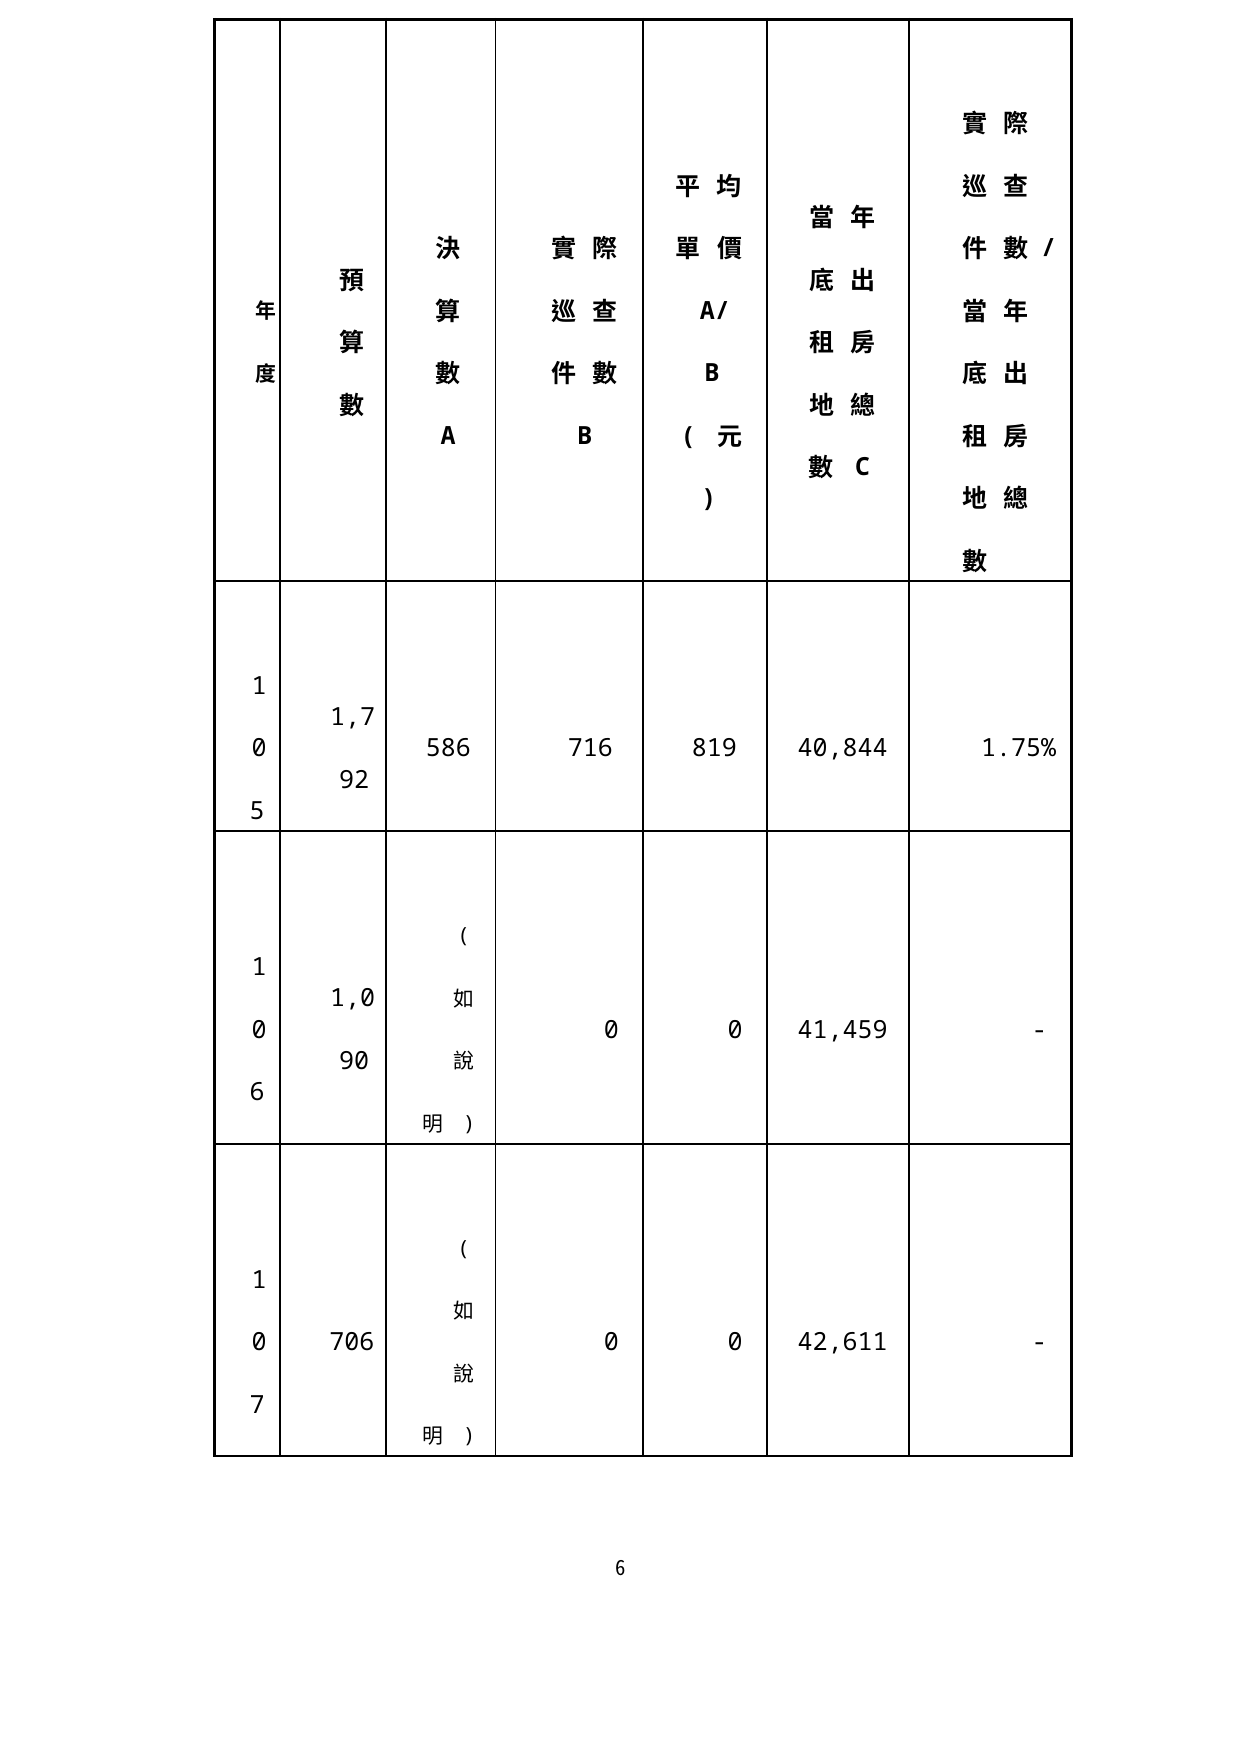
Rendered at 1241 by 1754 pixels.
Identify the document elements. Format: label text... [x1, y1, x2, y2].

table_cell 1,090 [281, 832, 385, 1143]
table_cell 716 [496, 582, 642, 830]
table_cell 0 [496, 1145, 642, 1455]
table_cell 819 [644, 582, 766, 830]
table_cell 40,844 [768, 582, 908, 830]
table_cell 107 [216, 1145, 279, 1455]
table_cell 0 [496, 832, 642, 1143]
table_header 實際巡查件數/當年底出租房地總數 [910, 21, 1070, 580]
table_cell 1,792 [281, 582, 385, 830]
table_cell (如說明) [387, 1145, 495, 1455]
table_cell 586 [387, 582, 495, 830]
table_header 當年底出租房地總數C [768, 21, 908, 580]
table_cell 0 [644, 1145, 766, 1455]
table_cell 42,611 [768, 1145, 908, 1455]
table_cell 106 [216, 832, 279, 1143]
table_header 實際巡查件數B [496, 21, 642, 580]
table_cell 105 [216, 582, 279, 830]
table_cell - [910, 832, 1070, 1143]
table_cell 41,459 [768, 832, 908, 1143]
table_cell 706 [281, 1145, 385, 1455]
table_header 平均單價A/B(元) [644, 21, 766, 580]
table_header 預算數 [281, 21, 385, 580]
table_header 決算數 A [387, 21, 495, 580]
table_header 年度 [216, 21, 279, 580]
table_cell (如說明) [387, 832, 495, 1143]
table_cell 1.75% [910, 582, 1070, 830]
table_cell 0 [644, 832, 766, 1143]
table_cell - [910, 1145, 1070, 1455]
